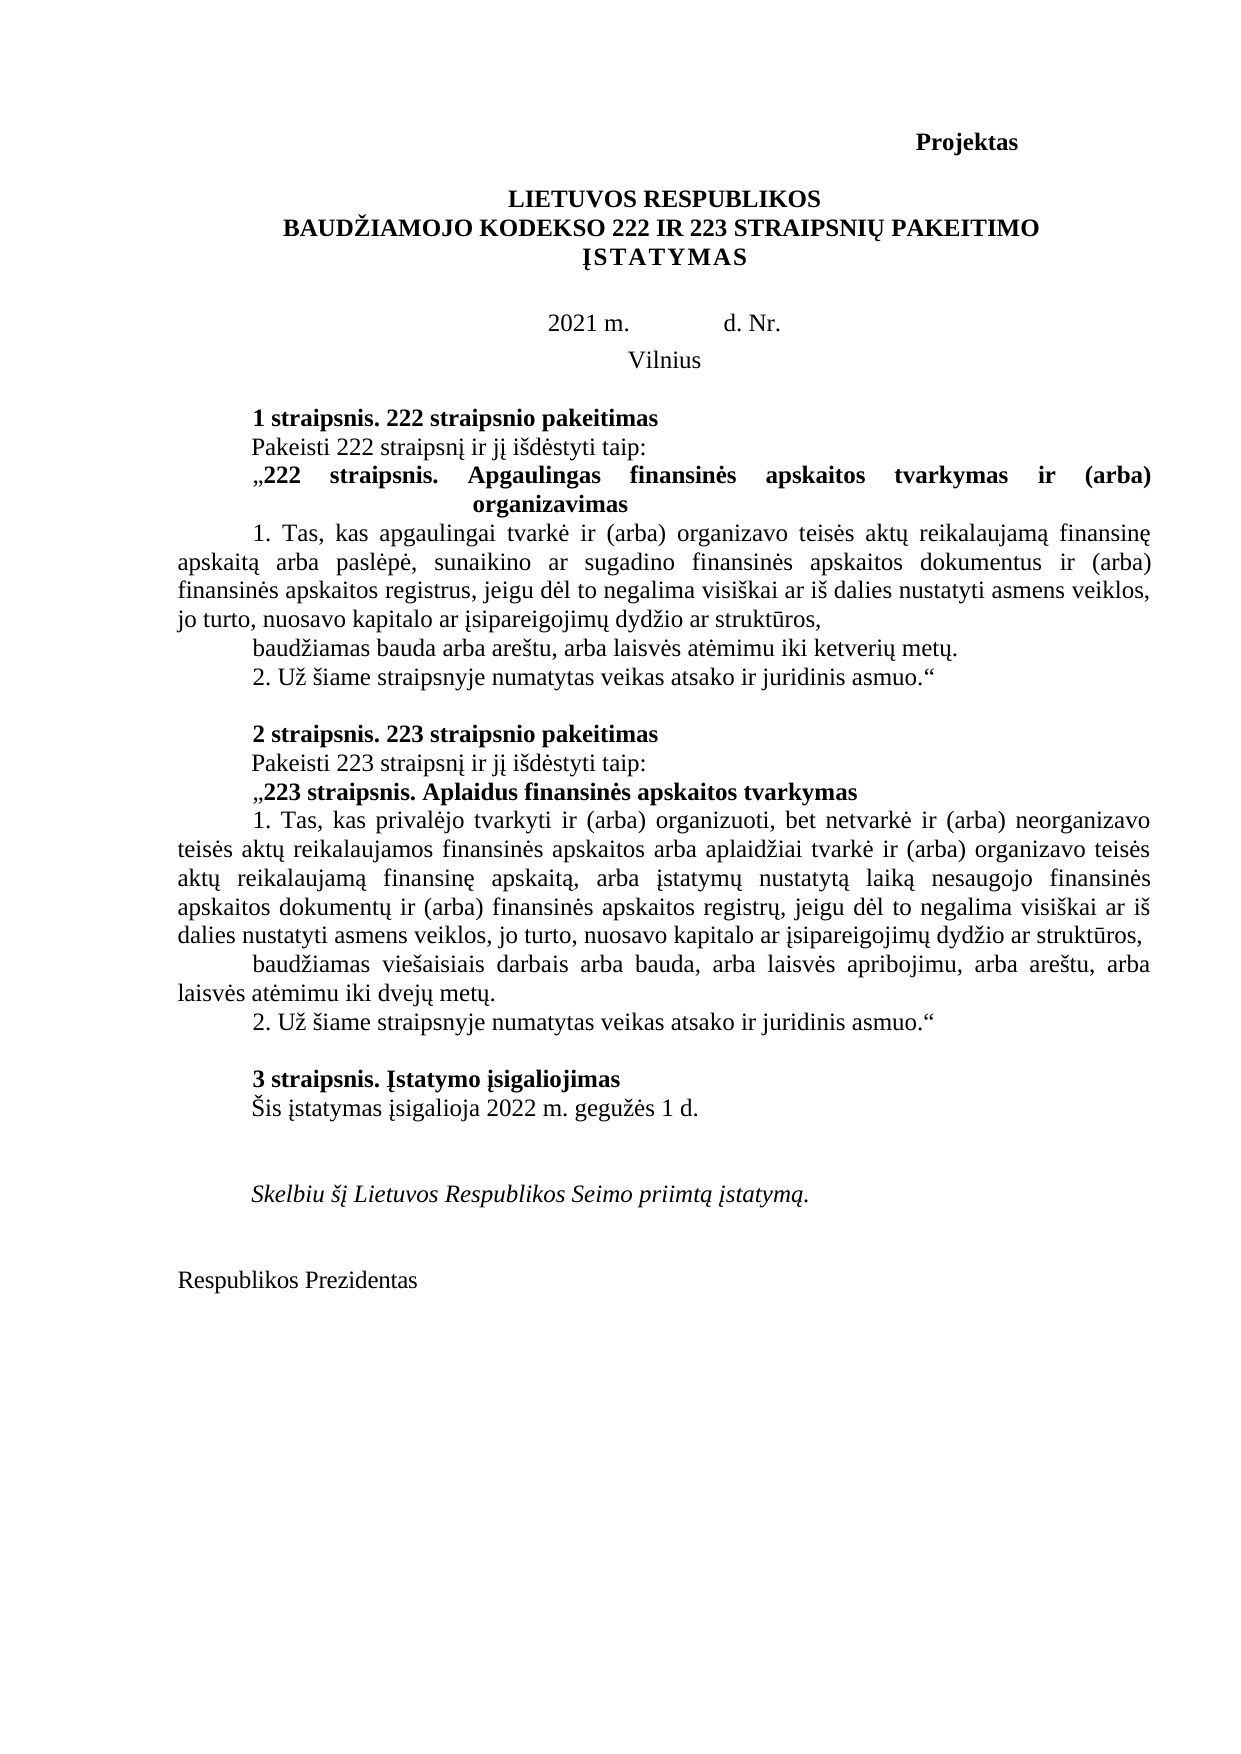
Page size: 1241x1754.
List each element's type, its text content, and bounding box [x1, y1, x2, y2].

text 2021 m. d. Nr. [177, 308, 1152, 337]
text BAUDŽIAMOJO KODEKSO 222 IR 223 STRAIPSNIŲ PAKEITIMO [177, 213, 1152, 242]
text ĮSTATYMAS [177, 242, 1152, 271]
text 1. Tas, kas apgaulingai tvarkė ir (arba) organizavo teisės aktų reikalaujamą finansinę apskaitą arba paslėpė, sunaikino ar sugadino finansinės apskaitos dokumentus ir (arba) finansinės apskaitos registrus, jeigu dėl to negalima visiškai ar iš dalies nustatyti asmens veiklos, jo turto, nuosavo kapitalo ar įsipareigojimų dydžio ar struktūros, [177, 518, 1152, 633]
text Pakeisti 223 straipsnį ir jį išdėstyti taip: [177, 748, 1122, 777]
text 2. Už šiame straipsnyje numatytas veikas atsako ir juridinis asmuo.“ [177, 662, 1152, 691]
text Vilnius [177, 337, 1152, 374]
text LIETUVOS RESPUBLIKOS [177, 184, 1152, 213]
text Pakeisti 222 straipsnį ir jį išdėstyti taip: [177, 432, 1122, 461]
text 1. Tas, kas privalėjo tvarkyti ir (arba) organizuoti, bet netvarkė ir (arba) neorganizavo teisės aktų reikalaujamos finansinės apskaitos arba aplaidžiai tvarkė ir (arba) organizavo teisės aktų reikalaujamą finansinę apskaitą, arba įstatymų nustatytą laiką nesaugojo finansinės apskaitos dokumentų ir (arba) finansinės apskaitos registrų, jeigu dėl to negalima visiškai ar iš dalies nustatyti asmens veiklos, jo turto, nuosavo kapitalo ar įsipareigojimų dydžio ar struktūros, [177, 806, 1152, 949]
text Respublikos Prezidentas [177, 1266, 1152, 1294]
text 2. Už šiame straipsnyje numatytas veikas atsako ir juridinis asmuo.“ [177, 1007, 1152, 1036]
text Šis įstatymas įsigalioja 2022 m. gegužės 1 d. [251, 1093, 1122, 1122]
text 1 straipsnis. 222 straipsnio pakeitimas [177, 403, 1122, 432]
text 3 straipsnis. Įstatymo įsigaliojimas [177, 1064, 1122, 1093]
text „222 straipsnis. Apgaulingas finansinės apskaitos tvarkymas ir (arba) organizavimas [252, 461, 1152, 518]
text „223 straipsnis. Aplaidus finansinės apskaitos tvarkymas [177, 777, 1152, 806]
text baudžiamas bauda arba areštu, arba laisvės atėmimu iki ketverių metų. [177, 633, 1152, 662]
text 2 straipsnis. 223 straipsnio pakeitimas [177, 719, 1122, 748]
text Skelbiu šį Lietuvos Respublikos Seimo priimtą įstatymą. [177, 1179, 1079, 1208]
text Projektas [916, 118, 1152, 156]
text baudžiamas viešaisiais darbais arba bauda, arba laisvės apribojimu, arba areštu, arba laisvės atėmimu iki dvejų metų. [177, 949, 1152, 1007]
